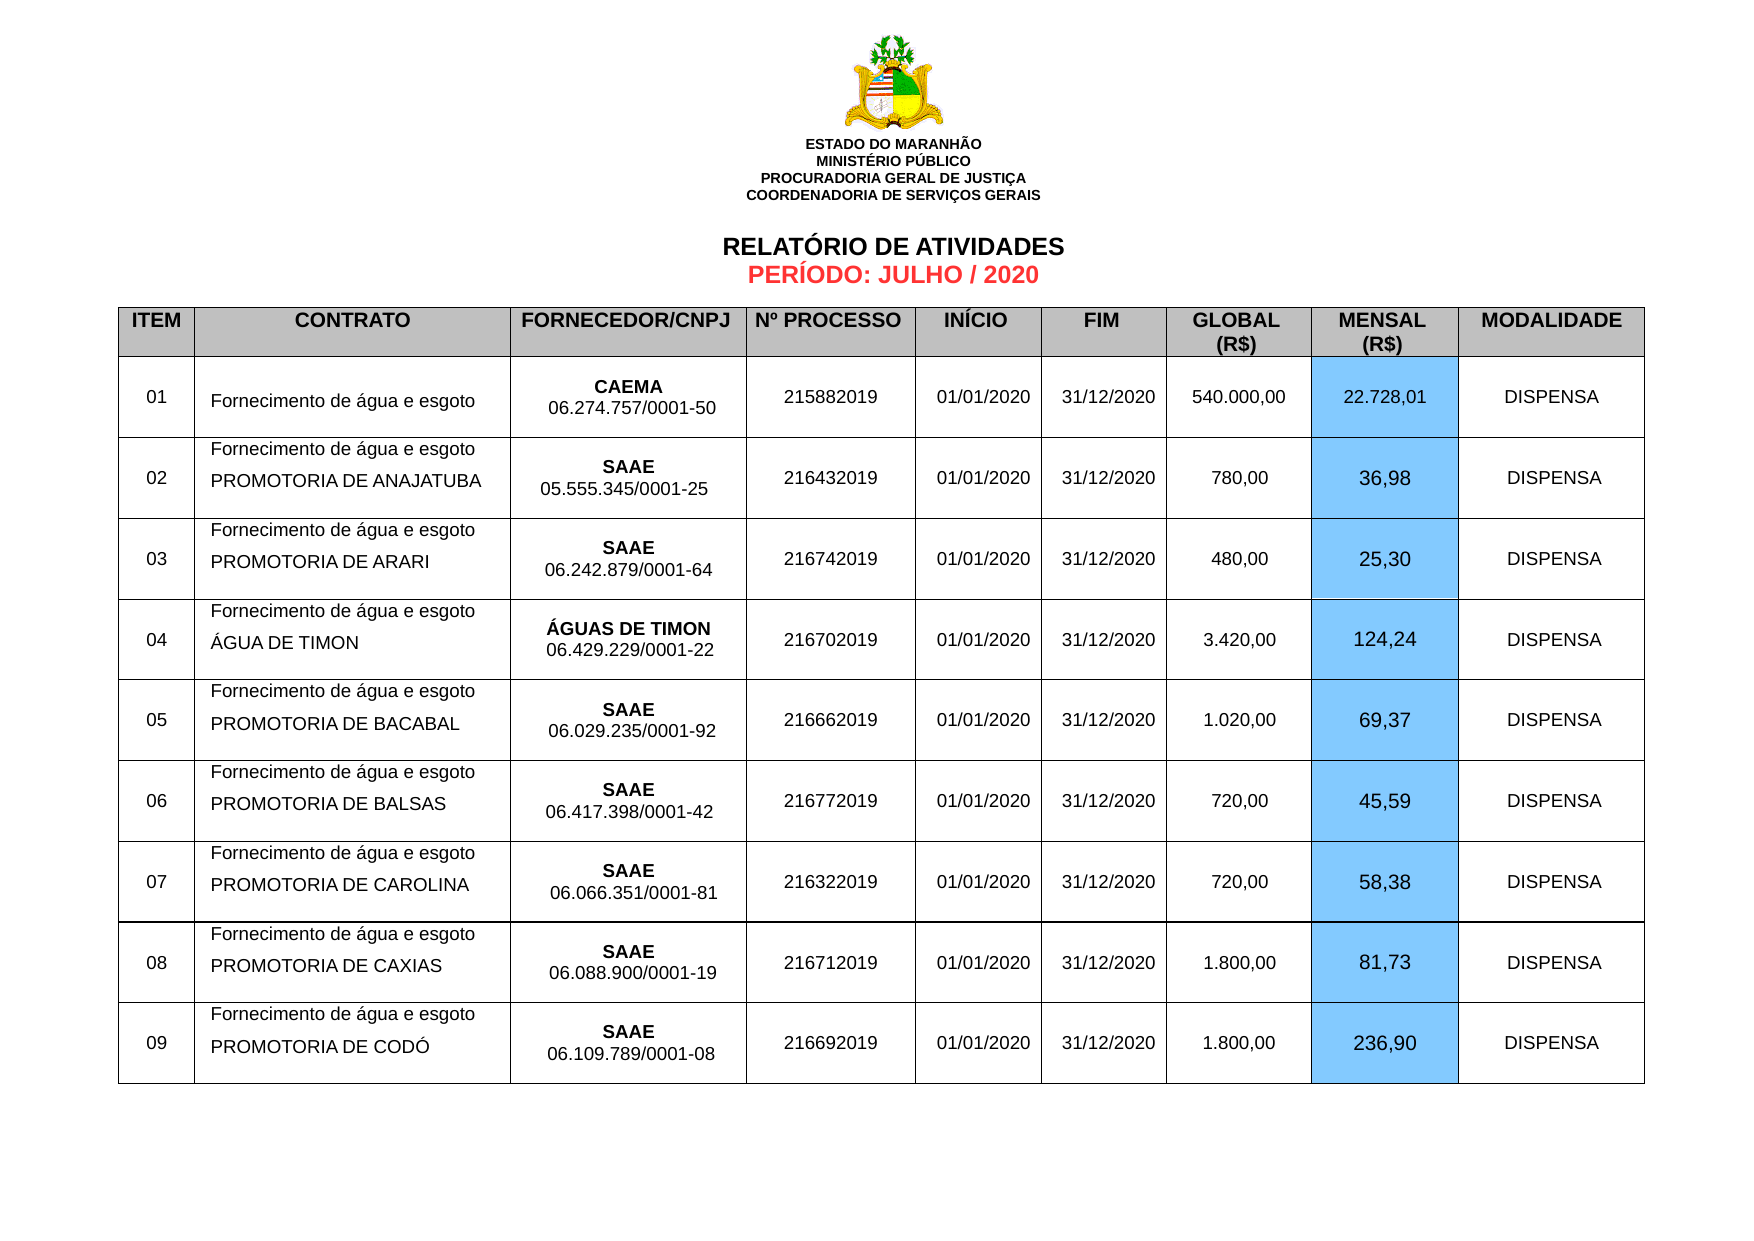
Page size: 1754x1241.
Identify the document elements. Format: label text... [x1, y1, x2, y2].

table_cell 720,00 [1167, 842, 1311, 921]
table_cell DISPENSA [1459, 923, 1644, 1002]
table_cell 07 [119, 842, 194, 921]
table_cell DISPENSA [1459, 842, 1644, 921]
table_header Nº PROCESSO [747, 308, 915, 356]
table_cell 216692019 [747, 1003, 915, 1083]
table_cell 01/01/2020 [916, 1003, 1041, 1083]
table_cell 31/12/2020 [1042, 357, 1166, 437]
table_cell Fornecimento de água e esgoto PROMOTORIA DE BACABAL [195, 680, 510, 760]
table_cell 04 [119, 600, 194, 679]
table_cell 31/12/2020 [1042, 438, 1166, 518]
table_cell Fornecimento de água e esgoto ÁGUA DE TIMON [195, 600, 510, 679]
table_cell CAEMA 06.274.757/0001-50 [511, 357, 746, 437]
table_cell 02 [119, 438, 194, 518]
table_cell 01/01/2020 [916, 680, 1041, 760]
table_cell 720,00 [1167, 761, 1311, 841]
table_cell SAAE 06.109.789/0001-08 [511, 1003, 746, 1083]
table_cell 480,00 [1167, 519, 1311, 598]
table_header INÍCIO [916, 308, 1041, 356]
table_cell Fornecimento de água e esgoto PROMOTORIA DE BALSAS [195, 761, 510, 841]
table_cell SAAE 06.242.879/0001-64 [511, 519, 746, 598]
table_cell DISPENSA [1459, 600, 1644, 679]
table_cell 215882019 [747, 357, 915, 437]
table_header CONTRATO [195, 308, 510, 356]
table_cell Fornecimento de água e esgoto PROMOTORIA DE ANAJATUBA [195, 438, 510, 518]
table_cell 31/12/2020 [1042, 680, 1166, 760]
table_cell 22.728,01 [1312, 357, 1458, 437]
table_cell 216322019 [747, 842, 915, 921]
table_cell 216712019 [747, 923, 915, 1002]
table_cell 216772019 [747, 761, 915, 841]
table_cell 01/01/2020 [916, 519, 1041, 598]
table_cell 1.800,00 [1167, 923, 1311, 1002]
text PERÍODO: JULHO / 2020 [148, 261, 1639, 289]
table_cell 216662019 [747, 680, 915, 760]
table_cell 58,38 [1312, 842, 1458, 921]
table_cell 45,59 [1312, 761, 1458, 841]
table_cell 01/01/2020 [916, 761, 1041, 841]
table_cell 25,30 [1312, 519, 1458, 598]
table_cell 1.020,00 [1167, 680, 1311, 760]
table_cell 31/12/2020 [1042, 761, 1166, 841]
table_cell 01/01/2020 [916, 842, 1041, 921]
table_cell DISPENSA [1459, 680, 1644, 760]
table_cell 31/12/2020 [1042, 600, 1166, 679]
table_cell 81,73 [1312, 923, 1458, 1002]
table_cell 09 [119, 1003, 194, 1083]
table_cell 216702019 [747, 600, 915, 679]
table_cell ÁGUAS DE TIMON 06.429.229/0001-22 [511, 600, 746, 679]
table_header ITEM [119, 308, 194, 356]
table_cell SAAE 06.088.900/0001-19 [511, 923, 746, 1002]
table_cell 216742019 [747, 519, 915, 598]
table_cell Fornecimento de água e esgoto [195, 357, 510, 437]
table_cell SAAE 05.555.345/0001-25 [511, 438, 746, 518]
table_cell 06 [119, 761, 194, 841]
table_cell 216432019 [747, 438, 915, 518]
table_cell SAAE 06.029.235/0001-92 [511, 680, 746, 760]
table_cell 01/01/2020 [916, 438, 1041, 518]
table_cell 08 [119, 923, 194, 1002]
table_cell Fornecimento de água e esgoto PROMOTORIA DE CAXIAS [195, 923, 510, 1002]
table_cell Fornecimento de água e esgoto PROMOTORIA DE ARARI [195, 519, 510, 598]
table_header GLOBAL (R$) [1167, 308, 1311, 356]
table_cell 31/12/2020 [1042, 923, 1166, 1002]
table_cell 780,00 [1167, 438, 1311, 518]
table_cell DISPENSA [1459, 519, 1644, 598]
table_cell 01/01/2020 [916, 923, 1041, 1002]
table_cell 05 [119, 680, 194, 760]
table_cell 31/12/2020 [1042, 842, 1166, 921]
table_cell 69,37 [1312, 680, 1458, 760]
table_cell 01 [119, 357, 194, 437]
table_cell DISPENSA [1459, 761, 1644, 841]
table_cell Fornecimento de água e esgoto PROMOTORIA DE CAROLINA [195, 842, 510, 921]
table_cell DISPENSA [1459, 438, 1644, 518]
table_cell 3.420,00 [1167, 600, 1311, 679]
table_cell 124,24 [1312, 600, 1458, 679]
table_header FIM [1042, 308, 1166, 356]
picture [839, 29, 948, 136]
table_cell 31/12/2020 [1042, 1003, 1166, 1083]
table_cell SAAE 06.417.398/0001-42 [511, 761, 746, 841]
table_cell SAAE 06.066.351/0001-81 [511, 842, 746, 921]
table_cell 01/01/2020 [916, 600, 1041, 679]
table_cell Fornecimento de água e esgoto PROMOTORIA DE CODÓ [195, 1003, 510, 1083]
table_header MENSAL (R$) [1312, 308, 1458, 356]
table_cell 1.800,00 [1167, 1003, 1311, 1083]
table_cell 236,90 [1312, 1003, 1458, 1083]
table_cell 31/12/2020 [1042, 519, 1166, 598]
table_cell DISPENSA [1459, 1003, 1644, 1083]
table_cell 01/01/2020 [916, 357, 1041, 437]
table_cell DISPENSA [1459, 357, 1644, 437]
table_cell 36,98 [1312, 438, 1458, 518]
table_cell 540.000,00 [1167, 357, 1311, 437]
table_header MODALIDADE [1459, 308, 1644, 356]
table_cell 03 [119, 519, 194, 598]
text RELATÓRIO DE ATIVIDADES [148, 232, 1639, 261]
table_header FORNECEDOR/CNPJ [511, 308, 746, 356]
